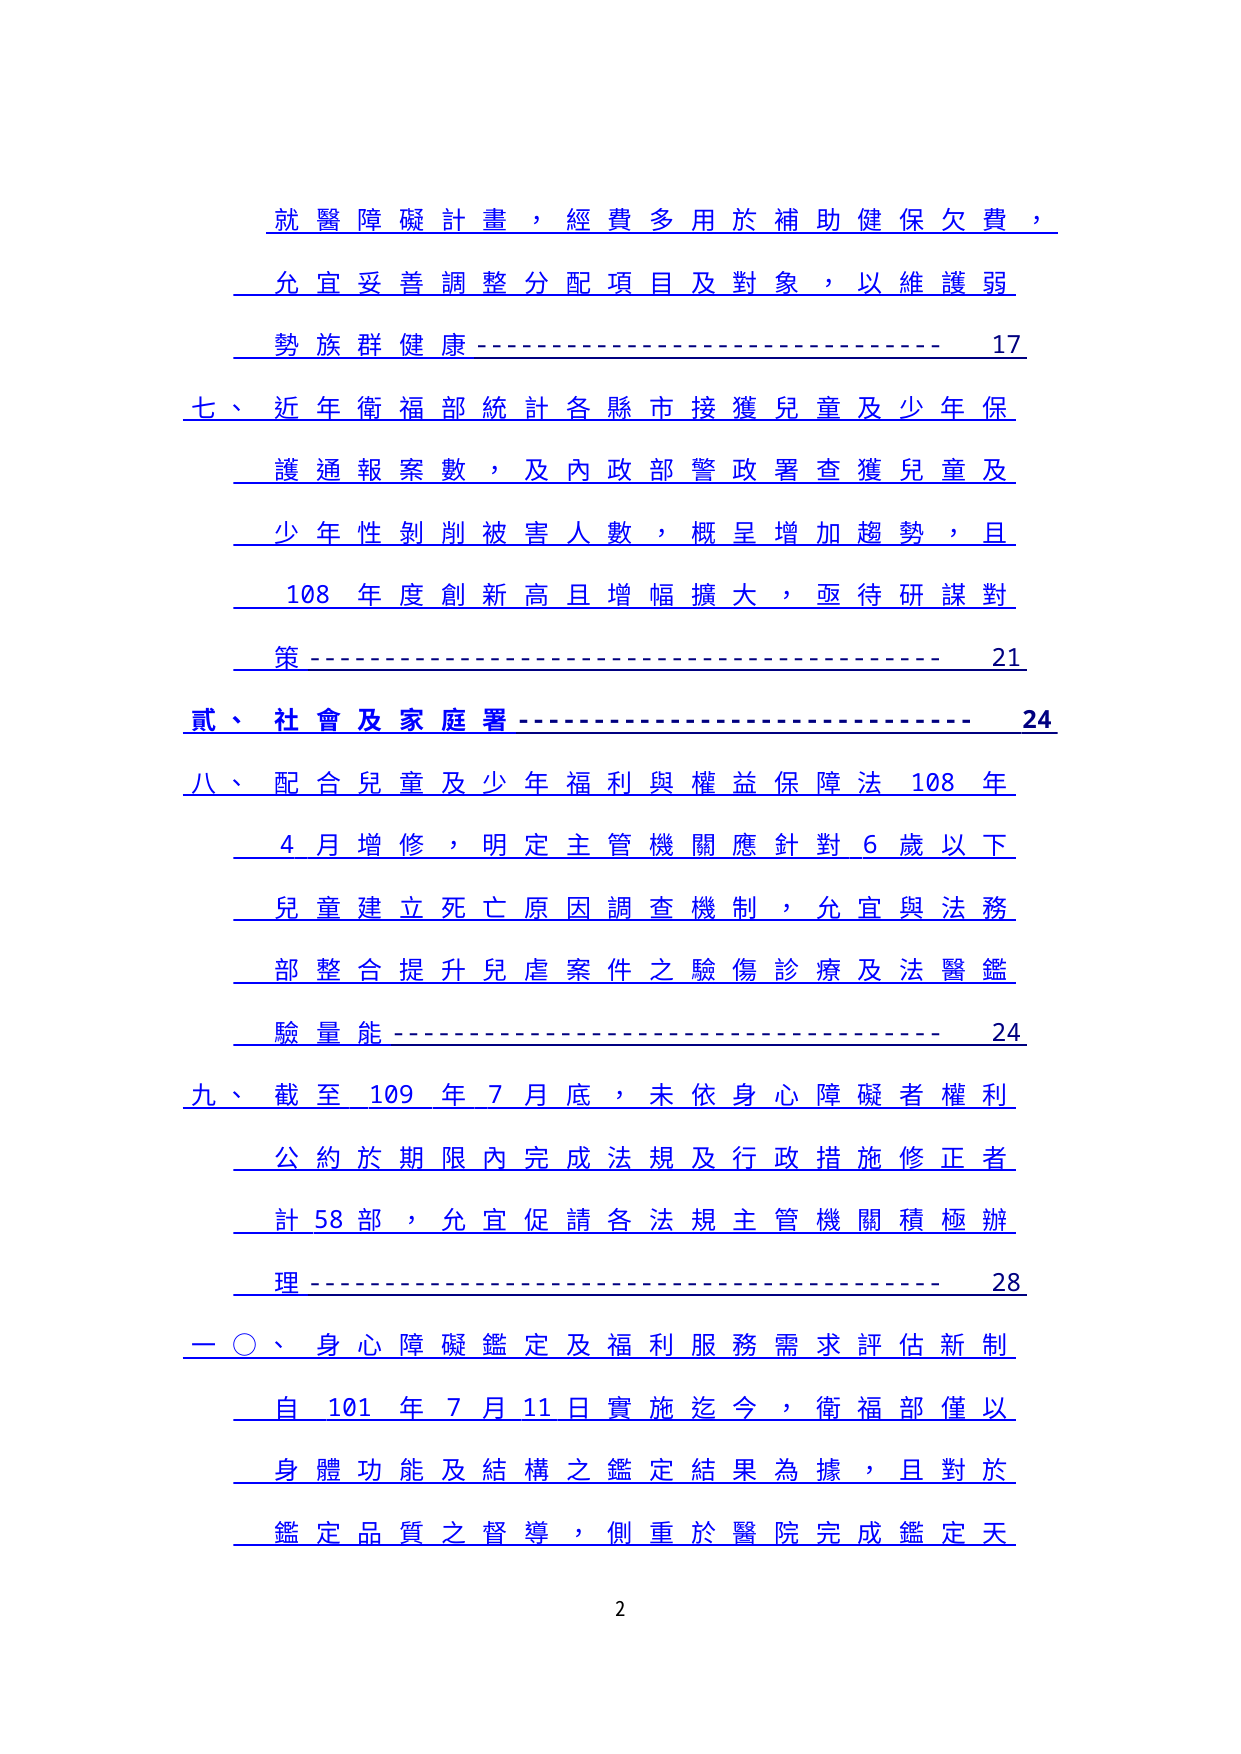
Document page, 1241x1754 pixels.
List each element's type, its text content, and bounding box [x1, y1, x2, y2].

text 九、截至109年7月底，未依身心障礙者權利公約於期限內完成法規及行政措施修正者計58部，允宜促請各法規主管機關積極辦理 28 [183, 1052, 1027, 1302]
text [183, 734, 1058, 740]
text 一○、身心障礙鑑定及福利服務需求評估新制自101年7月11日實施迄今，衛福部僅以身體功能及結構之鑑定結果為據，且對於鑑定品質之督導，側重於醫院完成鑑定天 [183, 1302, 1027, 1552]
text 六、以公益彩券回饋金辦理協助弱勢族群排除就醫障礙計畫，經費多用於補助健保欠費，允宜妥善調整分配項目及對象，以維護弱勢族群健康 17 [183, 177, 1027, 365]
text 八、配合兒童及少年福利與權益保障法108年4月增修，明定主管機關應針對6歲以下兒童建立死亡原因調查機制，允宜與法務部整合提升兒虐案件之驗傷診療及法醫鑑驗量能 24 [183, 740, 1027, 1052]
text 貳、社會及家庭署 24 [183, 677, 1058, 732]
text 七、近年衛福部統計各縣市接獲兒童及少年保護通報案數，及內政部警政署查獲兒童及少年性剝削被害人數，概呈增加趨勢，且108年度創新高且增幅擴大，亟待研謀對策 21 [183, 365, 1027, 677]
